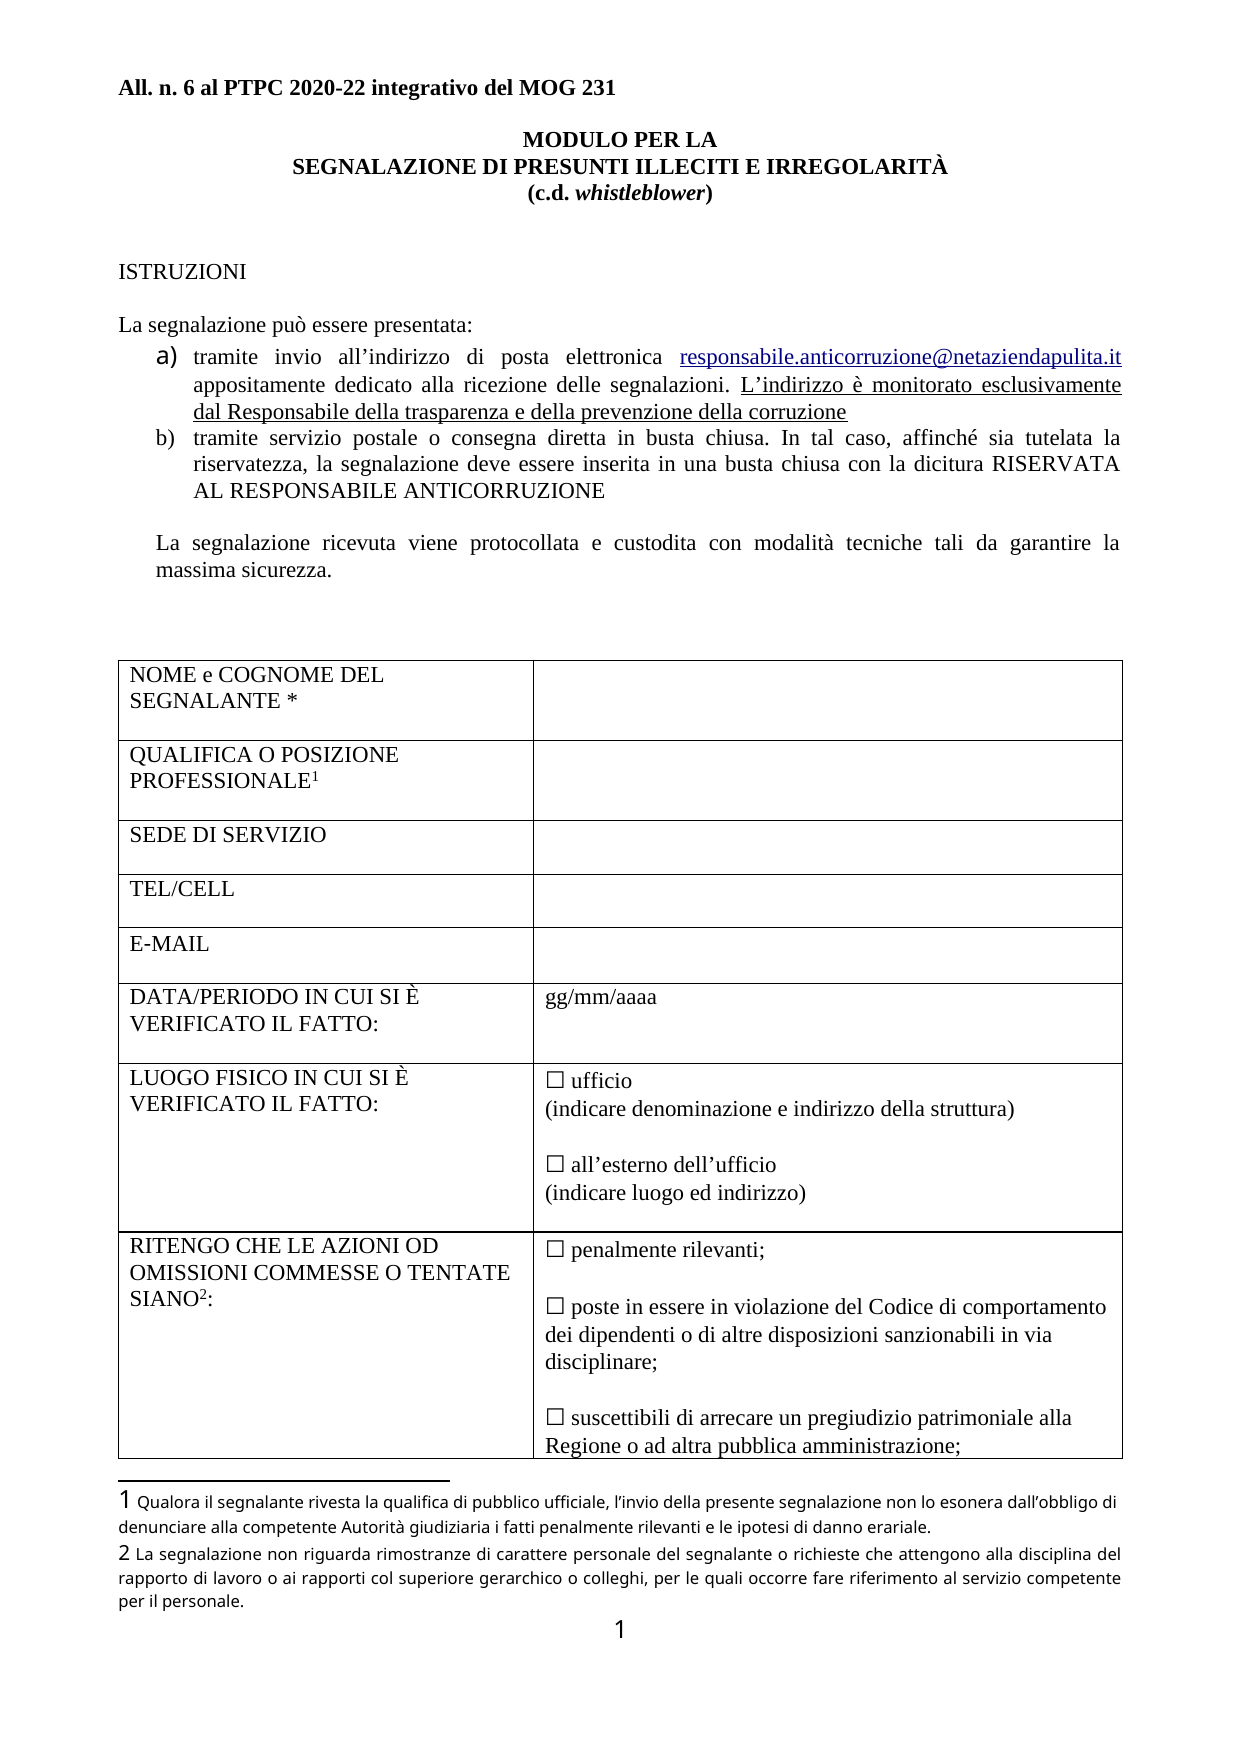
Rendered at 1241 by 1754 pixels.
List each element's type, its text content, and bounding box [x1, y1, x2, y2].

text All. n. 6 al PTPC 2020-22 integrativo del MOG 231 [118, 74, 1122, 100]
table_cell E‐MAIL [119, 928, 533, 982]
table_cell LUOGO FISICO IN CUI SI È VERIFICATO IL FATTO: [119, 1064, 533, 1231]
table_cell TEL/CELL [119, 875, 533, 927]
table_cell [534, 875, 1122, 927]
table_header [534, 661, 1122, 740]
list tramite servizio postale o consegna diretta in busta chiusa. In tal caso, affinché sia tutelata la riservatezza, la segnalazione deve essere inserita in una busta chiusa con la dicitura RISERVATA AL RESPONSABILE ANTICORRUZIONE [156, 424, 1122, 503]
table_cell gg/mm/aaaa [534, 984, 1122, 1062]
table_cell [534, 928, 1122, 982]
table_cell SEDE DI SERVIZIO [119, 821, 533, 873]
table_cell [534, 741, 1122, 820]
table_cell DATA/PERIODO IN CUI SI È VERIFICATO IL FATTO: [119, 984, 533, 1062]
text La segnalazione può essere presentata: [118, 311, 1122, 337]
table_header NOME e COGNOME DEL SEGNALANTE * [119, 661, 533, 740]
table_cell QUALIFICA O POSIZIONE PROFESSIONALE [119, 741, 533, 820]
list tramite invio all’indirizzo di posta elettronica responsabile.anticorruzione@netaziendapulita.it appositamente dedicato alla ricezione delle segnalazioni. L’indirizzo è monitorato esclusivamente dal Responsabile della trasparenza e della prevenzione della corruzione [156, 337, 1122, 424]
text (c.d. whistleblower) [118, 179, 1122, 206]
text La segnalazione ricevuta viene protocollata e custodita con modalità tecniche tali da garantire la massima sicurezza. [156, 529, 1122, 582]
table_cell ☐ penalmente rilevanti; ☐ poste in essere in violazione del Codice di comportamento dei dipendenti o di altre disposizioni sanzionabili in via disciplinare; ☐ suscettibili di arrecare un pregiudizio patrimoniale alla Regione o ad altra pubblica amministrazione; [534, 1233, 1122, 1458]
text ISTRUZIONI [118, 258, 1122, 284]
table_cell ☐ ufficio (indicare denominazione e indirizzo della struttura) ☐ all’esterno dell’ufficio (indicare luogo ed indirizzo) [534, 1064, 1122, 1231]
table_cell [534, 821, 1122, 873]
table_cell RITENGO CHE LE AZIONI OD OMISSIONI COMMESSE O TENTATE SIANO: [119, 1233, 533, 1458]
text MODULO PER LA [118, 126, 1122, 153]
text SEGNALAZIONE DI PRESUNTI ILLECITI E IRREGOLARITÀ [118, 153, 1122, 179]
